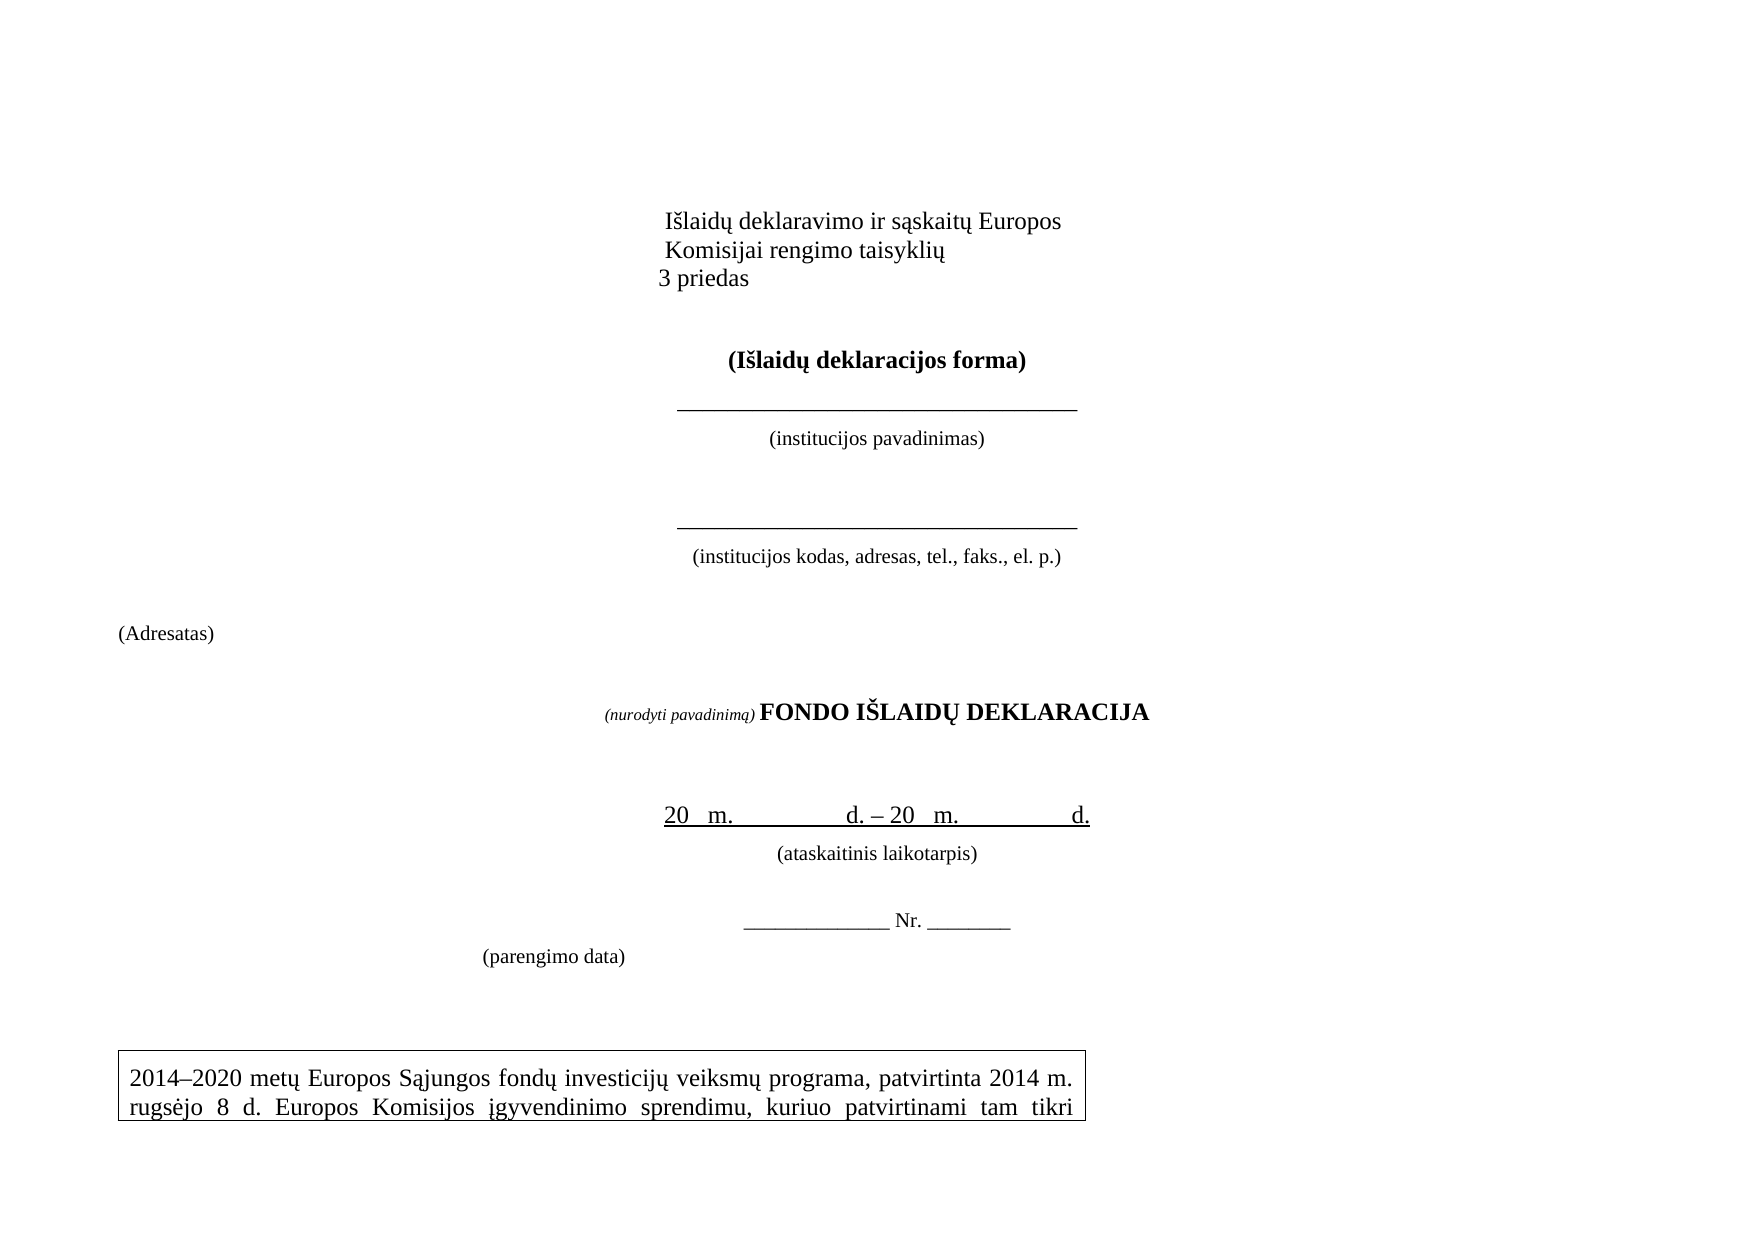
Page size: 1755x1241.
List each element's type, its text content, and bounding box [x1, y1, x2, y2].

text (Adresatas) [118, 621, 1636, 645]
text ________________________________ [118, 503, 1636, 532]
text (institucijos kodas, adresas, tel., faks., el. p.) [118, 544, 1636, 568]
text (Išlaidų deklaracijos forma) [118, 345, 1636, 374]
text (ataskaitinis laikotarpis) [118, 841, 1636, 865]
table_header 2014–2020 metų Europos Sąjungos fondų investicijų veiksmų programa, patvirtinta 2014 m. rugsėjo 8 d. Europos Komisijos įgyvendinimo sprendimu, kuriuo patvirtinami tam tikri [119, 1051, 1085, 1120]
text 20 m. d. – 20 m. d. [118, 800, 1636, 829]
text Išlaidų deklaravimo ir sąskaitų Europos [664, 206, 1636, 235]
text ______________ Nr. ________ [118, 908, 1636, 932]
text 3 priedas [591, 263, 1636, 292]
text (nurodyti pavadinimą) FONDO IŠLAIDŲ DEKLARACIJA [118, 697, 1636, 726]
text ________________________________ [118, 386, 1636, 414]
text Komisijai rengimo taisyklių [664, 235, 1636, 263]
text (parengimo data) [118, 944, 1636, 968]
text (institucijos pavadinimas) [118, 426, 1636, 450]
